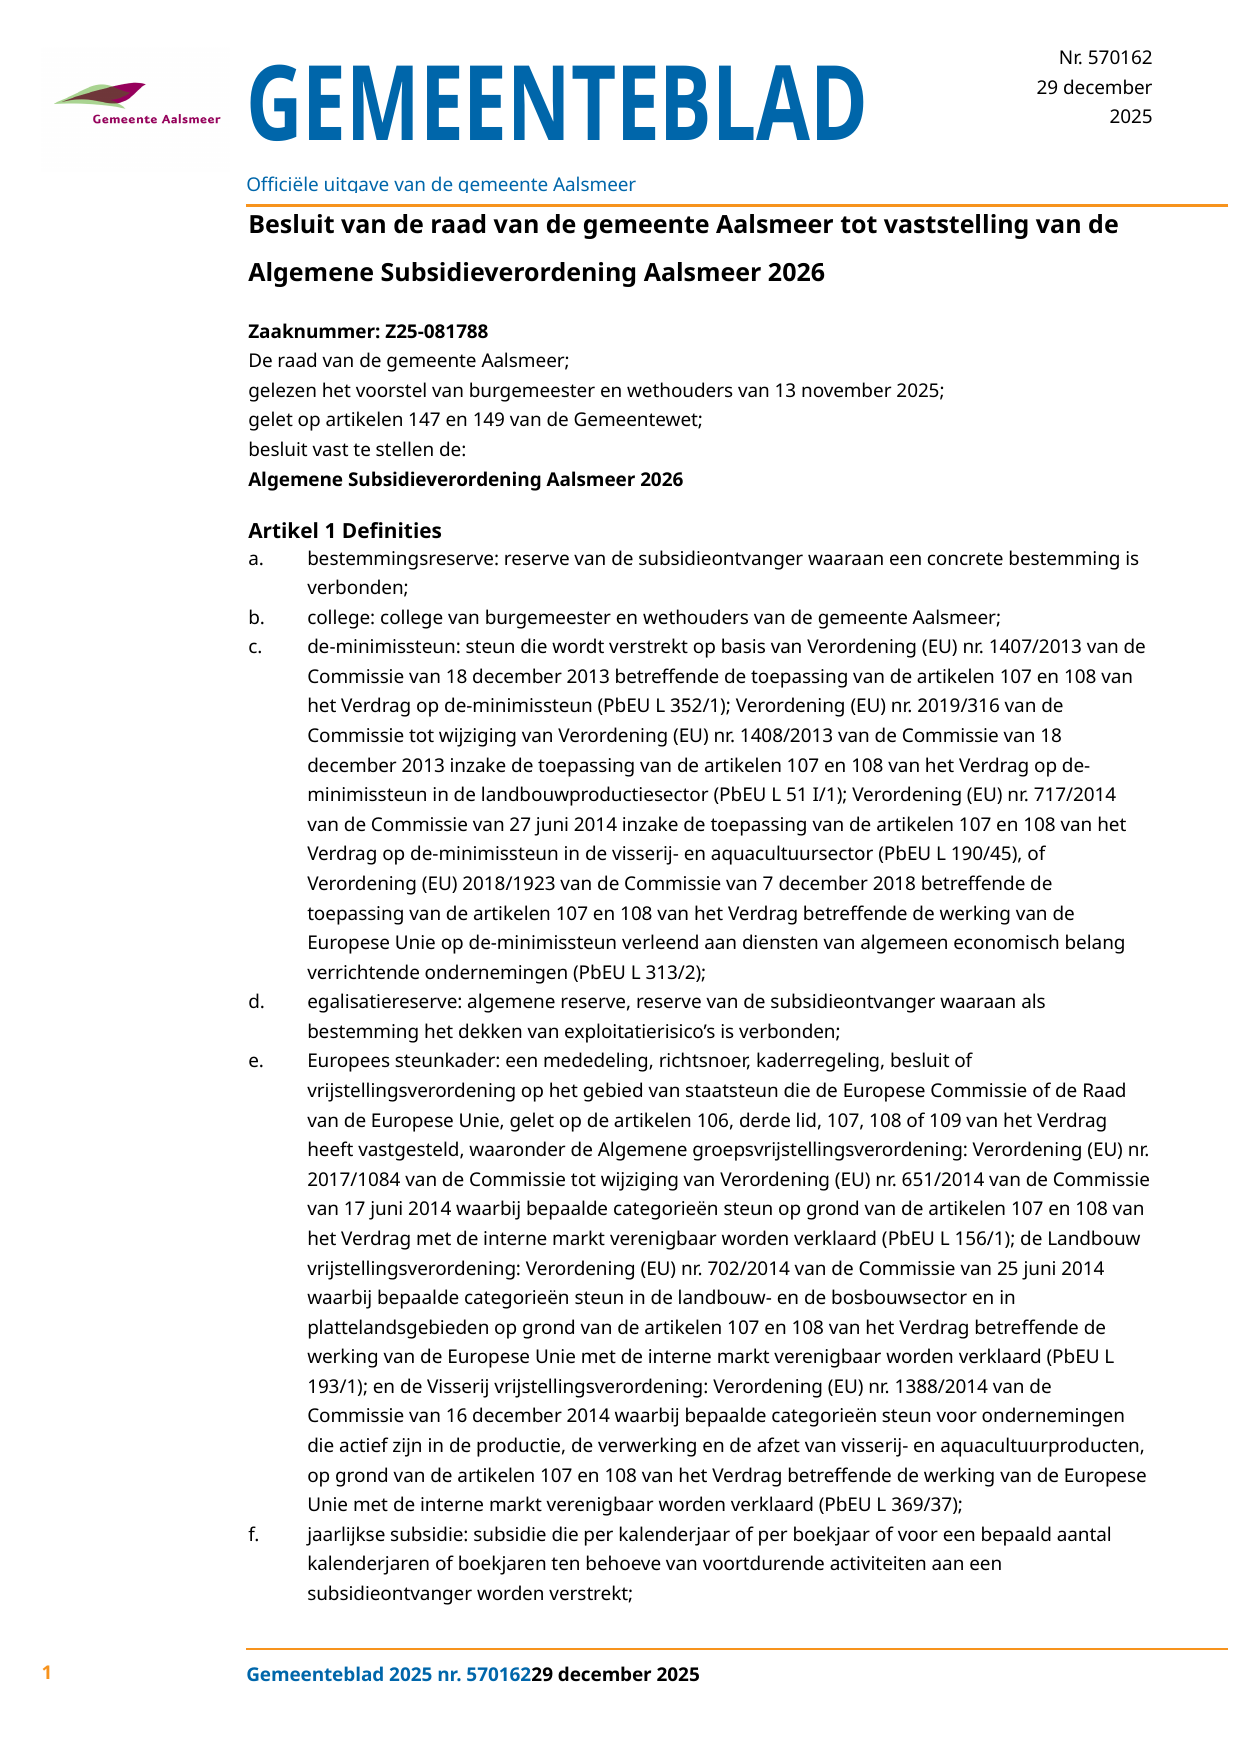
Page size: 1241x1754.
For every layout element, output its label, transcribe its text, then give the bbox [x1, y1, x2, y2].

list bestemmingsreserve: reserve van de subsidieontvanger waaraan een concrete bestemming is verbonden; [248, 545, 1152, 600]
text Algemene Subsidieverordening Aalsmeer 2026 [248, 466, 1152, 492]
text De raad van de gemeente Aalsmeer; [248, 347, 1152, 373]
list jaarlijkse subsidie: subsidie die per kalenderjaar of per boekjaar of voor een bepaald aantal kalenderjaren of boekjaren ten behoeve van voortdurende activiteiten aan een subsidieontvanger worden verstrekt; [248, 1521, 1152, 1606]
text Zaaknummer: Z25-081788 [248, 318, 1152, 344]
list egalisatiereserve: algemene reserve, reserve van de subsidieontvanger waaraan als bestemming het dekken van exploitatierisico’s is verbonden; [248, 988, 1152, 1044]
text gelezen het voorstel van burgemeester en wethouders van 13 november 2025; [248, 377, 1152, 403]
text Artikel 1 Definities [248, 516, 1152, 545]
text besluit vast te stellen de: [248, 436, 1152, 462]
picture [41, 47, 231, 172]
text gelet op artikelen 147 en 149 van de Gemeentewet; [248, 407, 1152, 432]
list Europees steunkader: een mededeling, richtsnoer, kaderregeling, besluit of vrijstellingsverordening op het gebied van staatsteun die de Europese Commissie of de Raad van de Europese Unie, gelet op de artikelen 106, derde lid, 107, 108 of 109 van het Verdrag heeft vastgesteld, waaronder de Algemene groepsvrijstellingsverordening: Verordening (EU) nr. 2017/1084 van de Commissie tot wijziging van Verordening (EU) nr. 651/2014 van de Commissie van 17 juni 2014 waarbij bepaalde categorieën steun op grond van de artikelen 107 en 108 van het Verdrag met de interne markt verenigbaar worden verklaard (PbEU L 156/1); de Landbouw vrijstellingsverordening: Verordening (EU) nr. 702/2014 van de Commissie van 25 juni 2014 waarbij bepaalde categorieën steun in de landbouw- en de bosbouwsector en in plattelandsgebieden op grond van de artikelen 107 en 108 van het Verdrag betreffende de werking van de Europese Unie met de interne markt verenigbaar worden verklaard (PbEU L 193/1); en de Visserij vrijstellingsverordening: Verordening (EU) nr. 1388/2014 van de Commissie van 16 december 2014 waarbij bepaalde categorieën steun voor ondernemingen die actief zijn in de productie, de verwerking en de afzet van visserij- en aquacultuurproducten, op grond van de artikelen 107 en 108 van het Verdrag betreffende de werking van de Europese Unie met de interne markt verenigbaar worden verklaard (PbEU L 369/37); [248, 1048, 1152, 1517]
text Besluit van de raad van de gemeente Aalsmeer tot vaststelling van de Algemene Subsidieverordening Aalsmeer 2026 [248, 207, 1152, 288]
list de-minimissteun: steun die wordt verstrekt op basis van Verordening (EU) nr. 1407/2013 van de Commissie van 18 december 2013 betreffende de toepassing van de artikelen 107 en 108 van het Verdrag op de-minimissteun (PbEU L 352/1); Verordening (EU) nr. 2019/316 van de Commissie tot wijziging van Verordening (EU) nr. 1408/2013 van de Commissie van 18 december 2013 inzake de toepassing van de artikelen 107 en 108 van het Verdrag op de-minimissteun in de landbouwproductiesector (PbEU L 51 I/1); Verordening (EU) nr. 717/2014 van de Commissie van 27 juni 2014 inzake de toepassing van de artikelen 107 en 108 van het Verdrag op de-minimissteun in de visserij- en aquacultuursector (PbEU L 190/45), of Verordening (EU) 2018/1923 van de Commissie van 7 december 2018 betreffende de toepassing van de artikelen 107 en 108 van het Verdrag betreffende de werking van de Europese Unie op de-minimissteun verleend aan diensten van algemeen economisch belang verrichtende ondernemingen (PbEU L 313/2); [248, 633, 1152, 984]
list college: college van burgemeester en wethouders van de gemeente Aalsmeer; [248, 604, 1152, 629]
